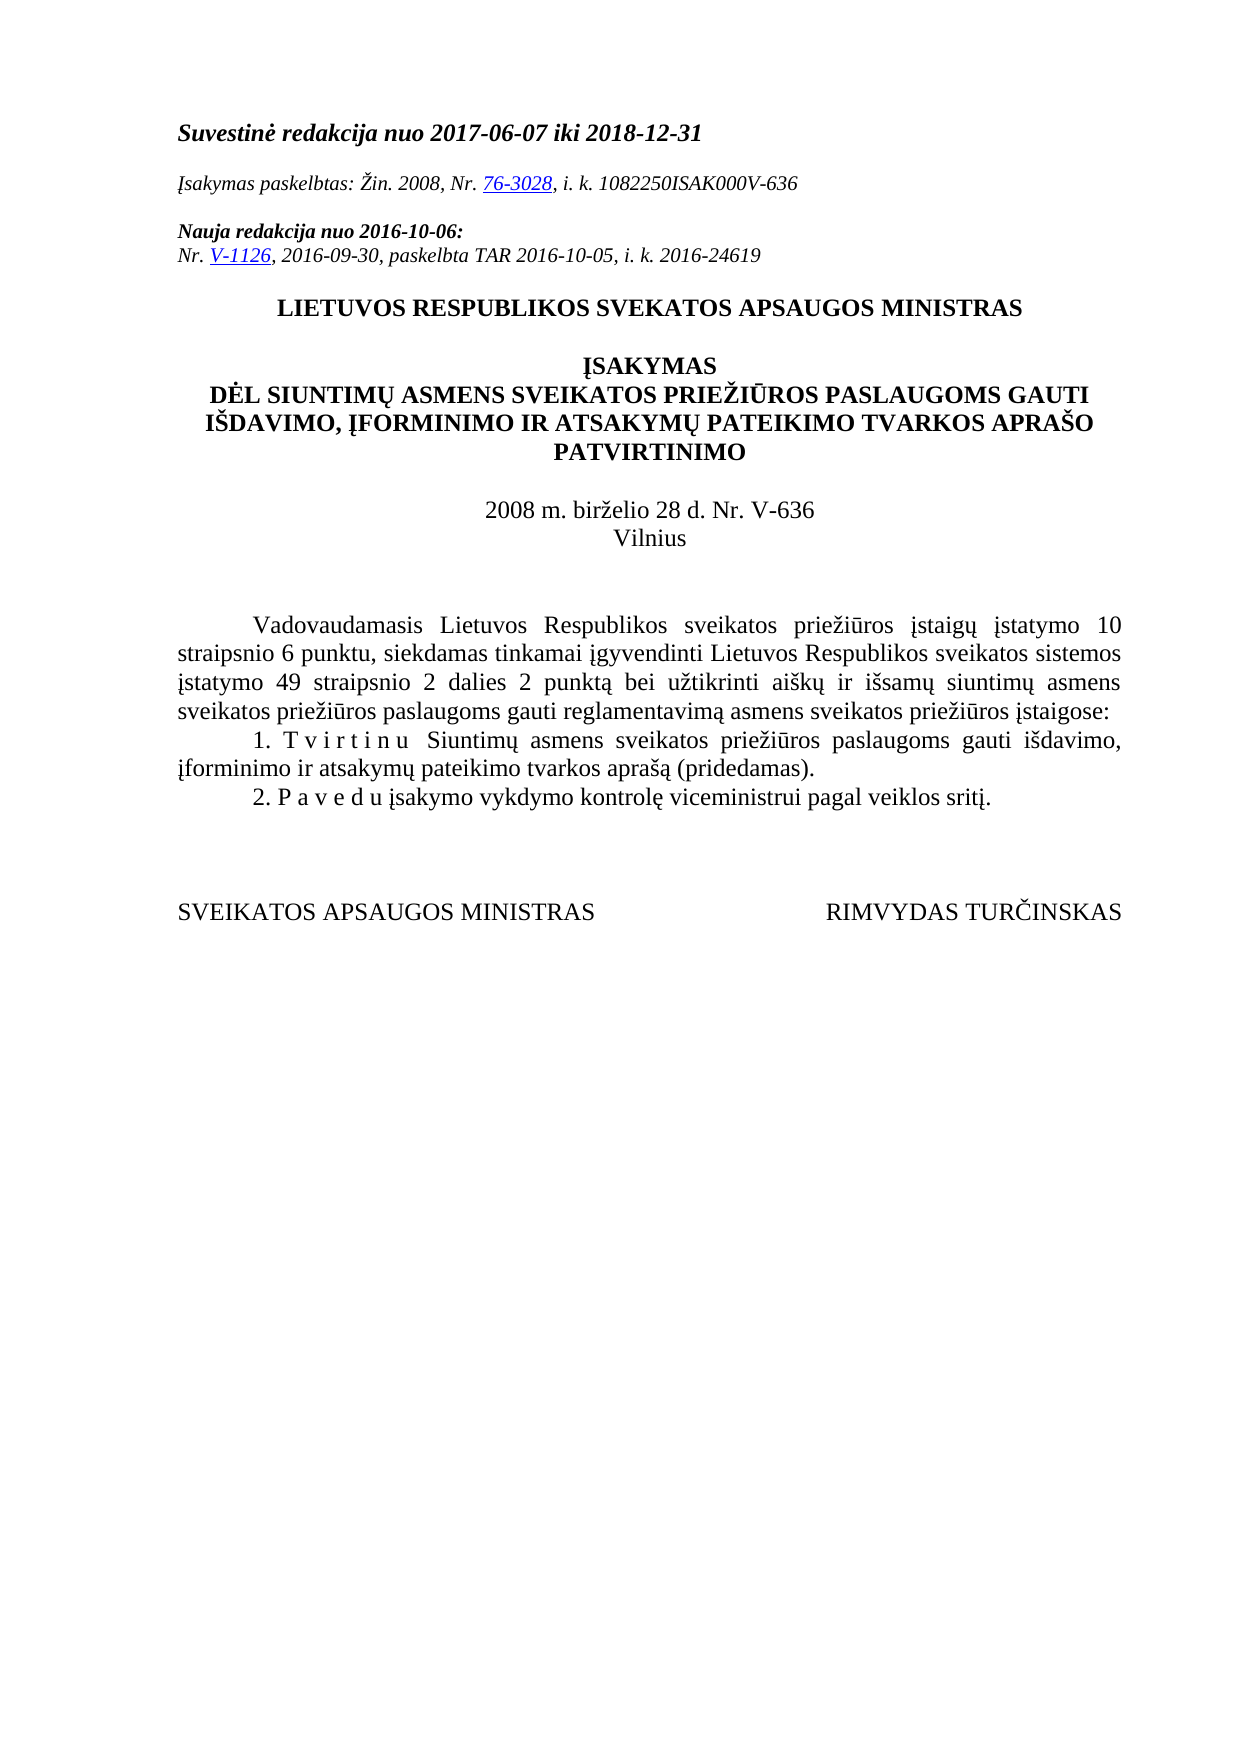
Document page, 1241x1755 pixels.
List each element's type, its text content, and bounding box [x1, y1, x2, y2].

text Nr. V-1126, 2016-09-30, paskelbta TAR 2016-10-05, i. k. 2016-24619 [177, 243, 1122, 267]
text ĮSAKYMAS [177, 351, 1122, 380]
text Vadovaudamasis Lietuvos Respublikos sveikatos priežiūros įstaigų įstatymo 10 straipsnio 6 punktu, siekdamas tinkamai įgyvendinti Lietuvos Respublikos sveikatos sistemos įstatymo 49 straipsnio 2 dalies 2 punktą bei užtikrinti aiškų ir išsamų siuntimų asmens sveikatos priežiūros paslaugoms gauti reglamentavimą asmens sveikatos priežiūros įstaigose: [177, 610, 1122, 725]
text SVEIKATOS APSAUGOS MINISTRAS RIMVYDAS TURČINSKAS [177, 897, 1122, 926]
text Įsakymas paskelbtas: Žin. 2008, Nr. 76-3028, i. k. 1082250ISAK000V-636 [177, 171, 1122, 195]
text Vilnius [177, 523, 1122, 552]
text LIETUVOS RESPUBLIKOS SVEKATOS APSAUGOS MINISTRAS [177, 293, 1122, 322]
text DĖL SIUNTIMŲ ASMENS SVEIKATOS PRIEŽIŪROS PASLAUGOMS GAUTI IŠDAVIMO, ĮFORMINIMO IR ATSAKYMŲ PATEIKIMO TVARKOS APRAŠO PATVIRTINIMO [177, 380, 1122, 466]
text 2. P a v e d u įsakymo vykdymo kontrolę viceministrui pagal veiklos sritį. [177, 782, 1122, 811]
text 2008 m. birželio 28 d. Nr. V-636 [177, 495, 1122, 523]
text Suvestinė redakcija nuo 2017-06-07 iki 2018-12-31 [177, 118, 1122, 147]
text Nauja redakcija nuo 2016-10-06: [177, 219, 1122, 243]
text 1. Tvirtinu Siuntimų asmens sveikatos priežiūros paslaugoms gauti išdavimo, įforminimo ir atsakymų pateikimo tvarkos aprašą (pridedamas). [177, 725, 1122, 782]
